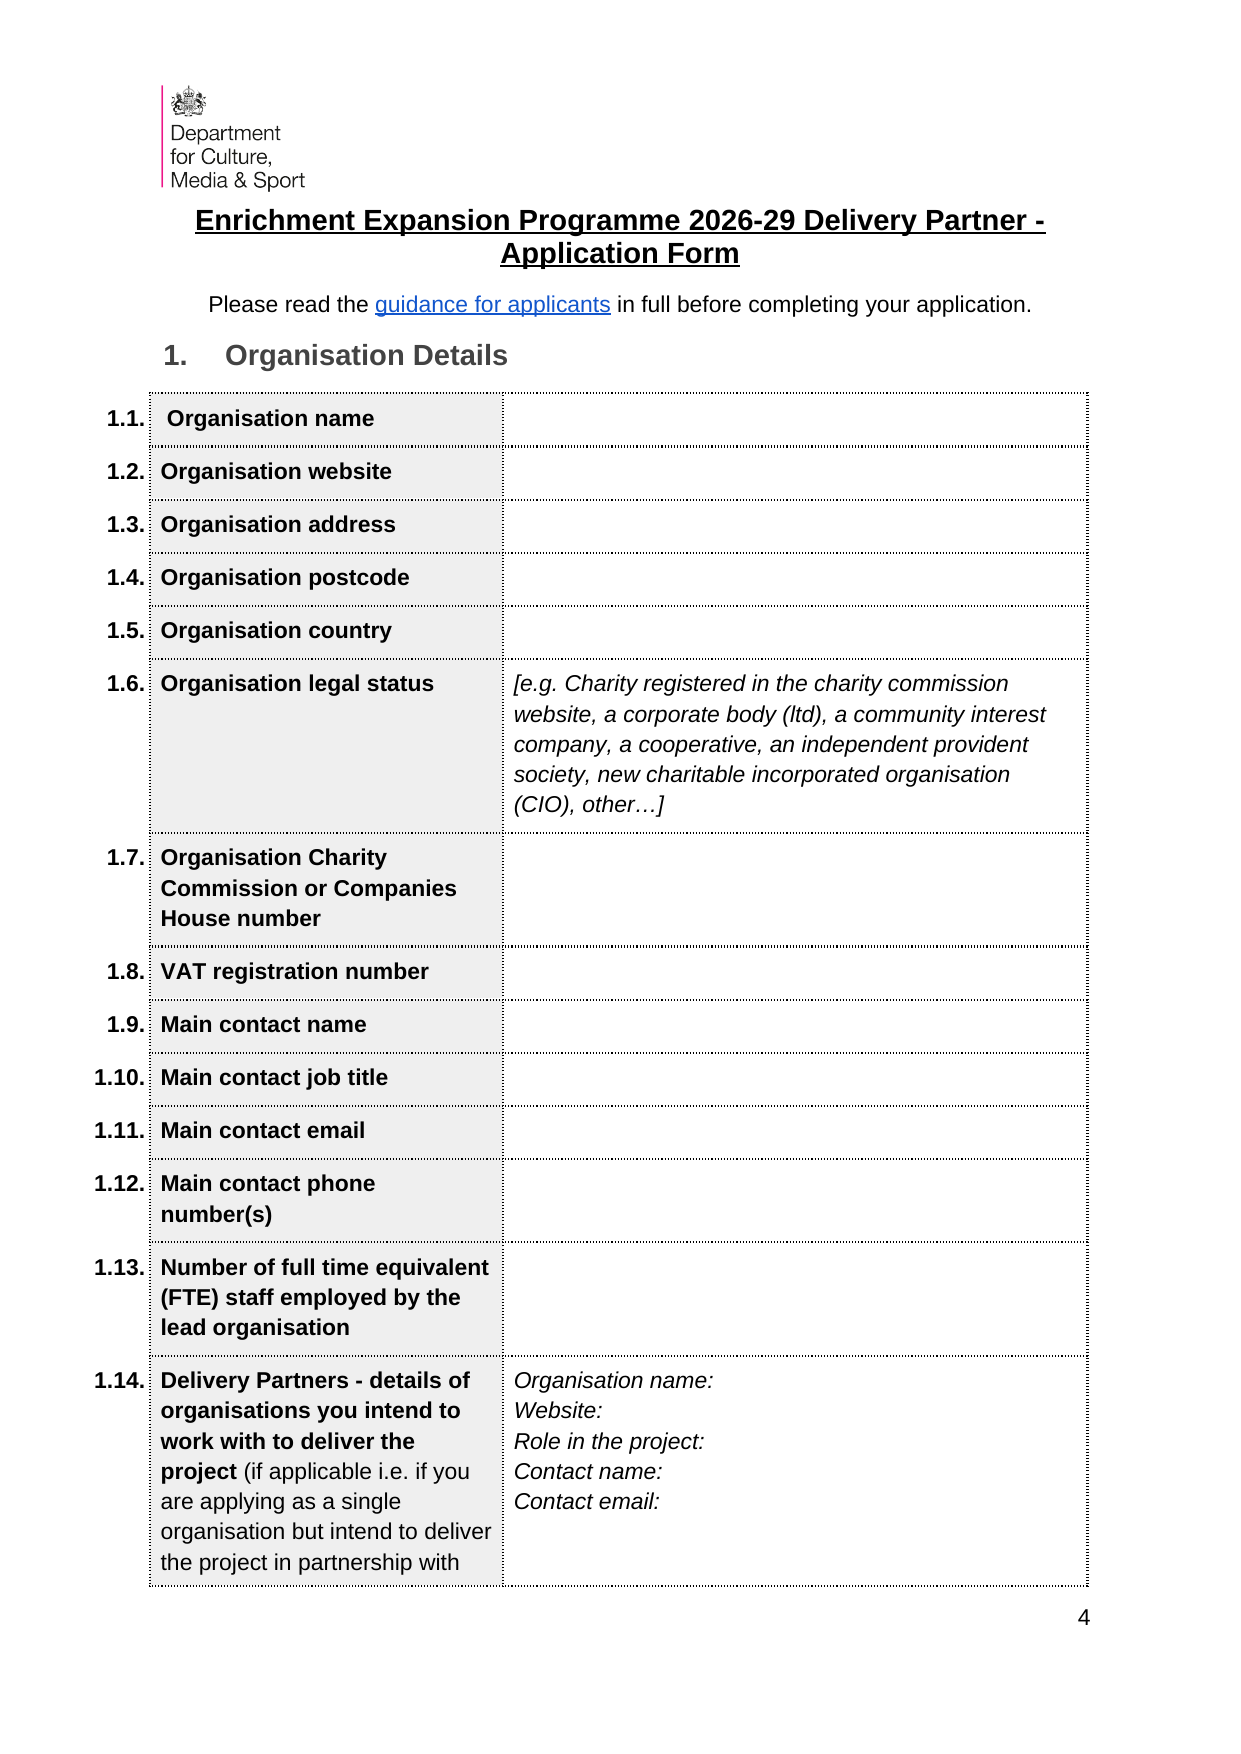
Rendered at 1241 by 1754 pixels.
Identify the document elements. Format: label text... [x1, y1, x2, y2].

text Please read the guidance for applicants in full before completing your application. [150, 291, 1090, 317]
table_cell [503, 605, 1087, 658]
table_cell Main contact name [150, 999, 503, 1052]
table_cell Organisation website [150, 445, 503, 498]
table_cell [503, 1158, 1087, 1241]
table_cell [503, 945, 1087, 998]
subtitle Organisation Details [187, 338, 1090, 371]
table_cell [503, 445, 1087, 498]
table_cell Delivery Partners - details of organisations you intend to work with to deliver the project (if applicable i.e. if you are applying as a single organisation but intend to deliver the project in partnership with [150, 1355, 503, 1585]
table_cell Organisation address [150, 499, 503, 552]
table_cell Organisation Charity Commission or Companies House number [150, 832, 503, 945]
title Enrichment Expansion Programme 2026-29 Delivery Partner - Application Form [150, 203, 1090, 270]
table_cell Main contact job title [150, 1052, 503, 1105]
table_cell [503, 832, 1087, 945]
table_cell [503, 1241, 1087, 1355]
table_cell Number of full time equivalent (FTE) staff employed by the lead organisation [150, 1241, 503, 1355]
table_cell [503, 1105, 1087, 1158]
table_header [503, 392, 1087, 445]
table_cell Organisation name: Website: Role in the project: Contact name: Contact email: [503, 1355, 1087, 1585]
table_cell [503, 999, 1087, 1052]
table_cell [503, 552, 1087, 605]
table_cell VAT registration number [150, 945, 503, 998]
table_cell Organisation country [150, 605, 503, 658]
table_cell Main contact email [150, 1105, 503, 1158]
table_cell Organisation postcode [150, 552, 503, 605]
table_cell Main contact phone number(s) [150, 1158, 503, 1241]
table_cell Organisation legal status [150, 658, 503, 832]
table_cell [503, 1052, 1087, 1105]
table_header Organisation name [150, 392, 503, 445]
table_cell [503, 499, 1087, 552]
table_cell [e.g. Charity registered in the charity commission website, a corporate body (ltd), a community interest company, a cooperative, an independent provident society, new charitable incorporated organisation (CIO), other…] [503, 658, 1087, 832]
